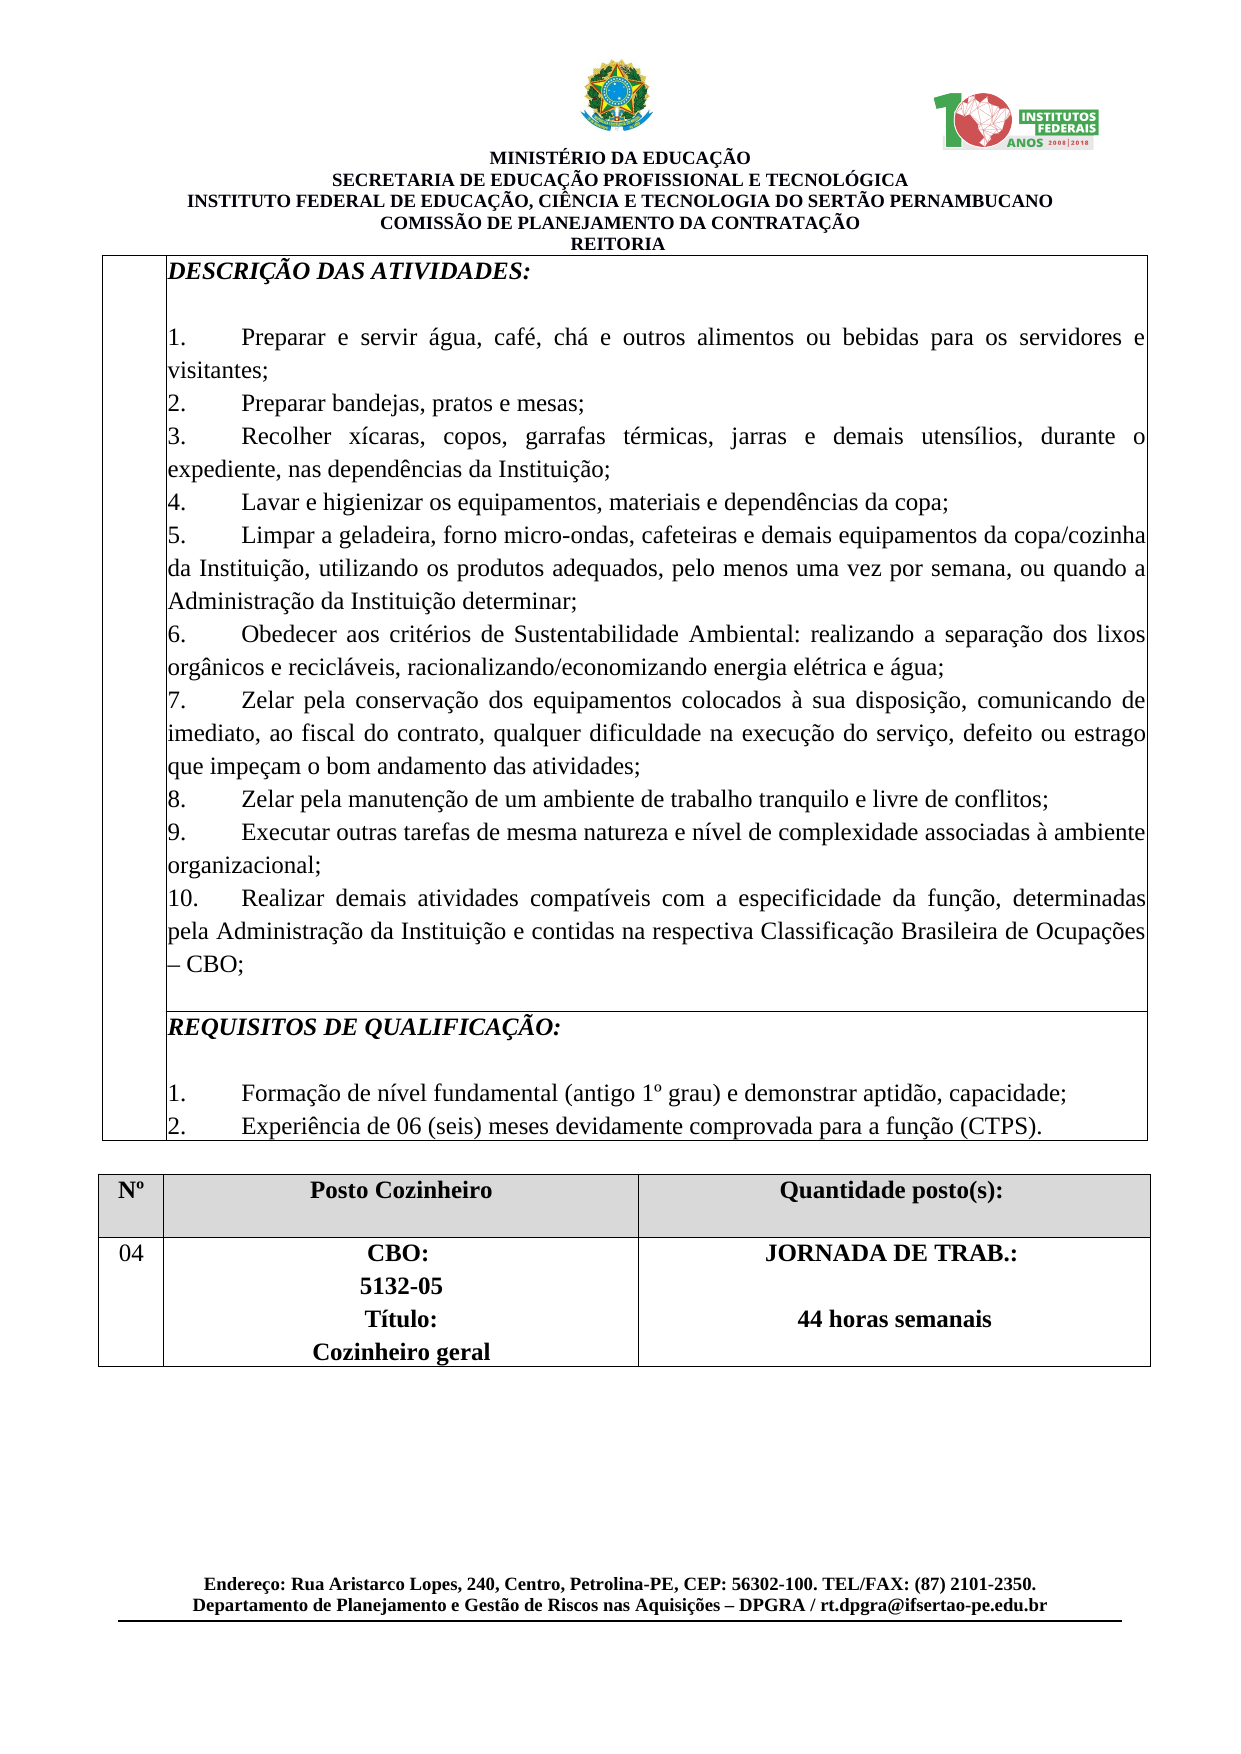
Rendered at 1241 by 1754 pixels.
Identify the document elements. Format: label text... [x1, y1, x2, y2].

table_cell CBO: 5132-05 Título: Cozinheiro geral [164, 1238, 638, 1366]
table_cell REQUISITOS DE QUALIFICAÇÃO: Formação de nível fundamental (antigo 1º grau) e demonstrar aptidão, capacidade; Experiência de 06 (seis) meses devidamente comprovada para a função (CTPS). [167, 1012, 1147, 1140]
table_header Nº [99, 1175, 163, 1237]
table_header Posto Cozinheiro [164, 1175, 638, 1237]
picture [933, 93, 1099, 150]
table_cell 04 [99, 1238, 163, 1366]
table_header Quantidade posto(s): [639, 1175, 1150, 1237]
table_cell [103, 256, 166, 1140]
table_cell DESCRIÇÃO DAS ATIVIDADES: Preparar e servir água, café, chá e outros alimentos ou bebidas para os servidores e visitantes; Preparar bandejas, pratos e mesas; Recolher xícaras, copos, garrafas térmicas, jarras e demais utensílios, durante o expediente, nas dependências da Instituição; Lavar e higienizar os equipamentos, materiais e dependências da copa; Limpar a geladeira, forno micro-ondas, cafeteiras e demais equipamentos da copa/cozinha da Instituição, utilizando os produtos adequados, pelo menos uma vez por semana, ou quando a Administração da Instituição determinar; Obedecer aos critérios de Sustentabilidade Ambiental: realizando a separação dos lixos orgânicos e recicláveis, racionalizando/economizando energia elétrica e água; Zelar pela conservação dos equipamentos colocados à sua disposição, comunicando de imediato, ao fiscal do contrato, qualquer dificuldade na execução do serviço, defeito ou estrago que impeçam o bom andamento das atividades; Zelar pela manutenção de um ambiente de trabalho tranquilo e livre de conflitos; Executar outras tarefas de mesma natureza e nível de complexidade associadas à ambiente organizacional; Realizar demais atividades compatíveis com a especificidade da função, determinadas pela Administração da Instituição e contidas na respectiva Classificação Brasileira de Ocupações – CBO; [167, 256, 1147, 1011]
picture [579, 58, 654, 132]
table_cell JORNADA DE TRAB.: 44 horas semanais [639, 1238, 1150, 1366]
